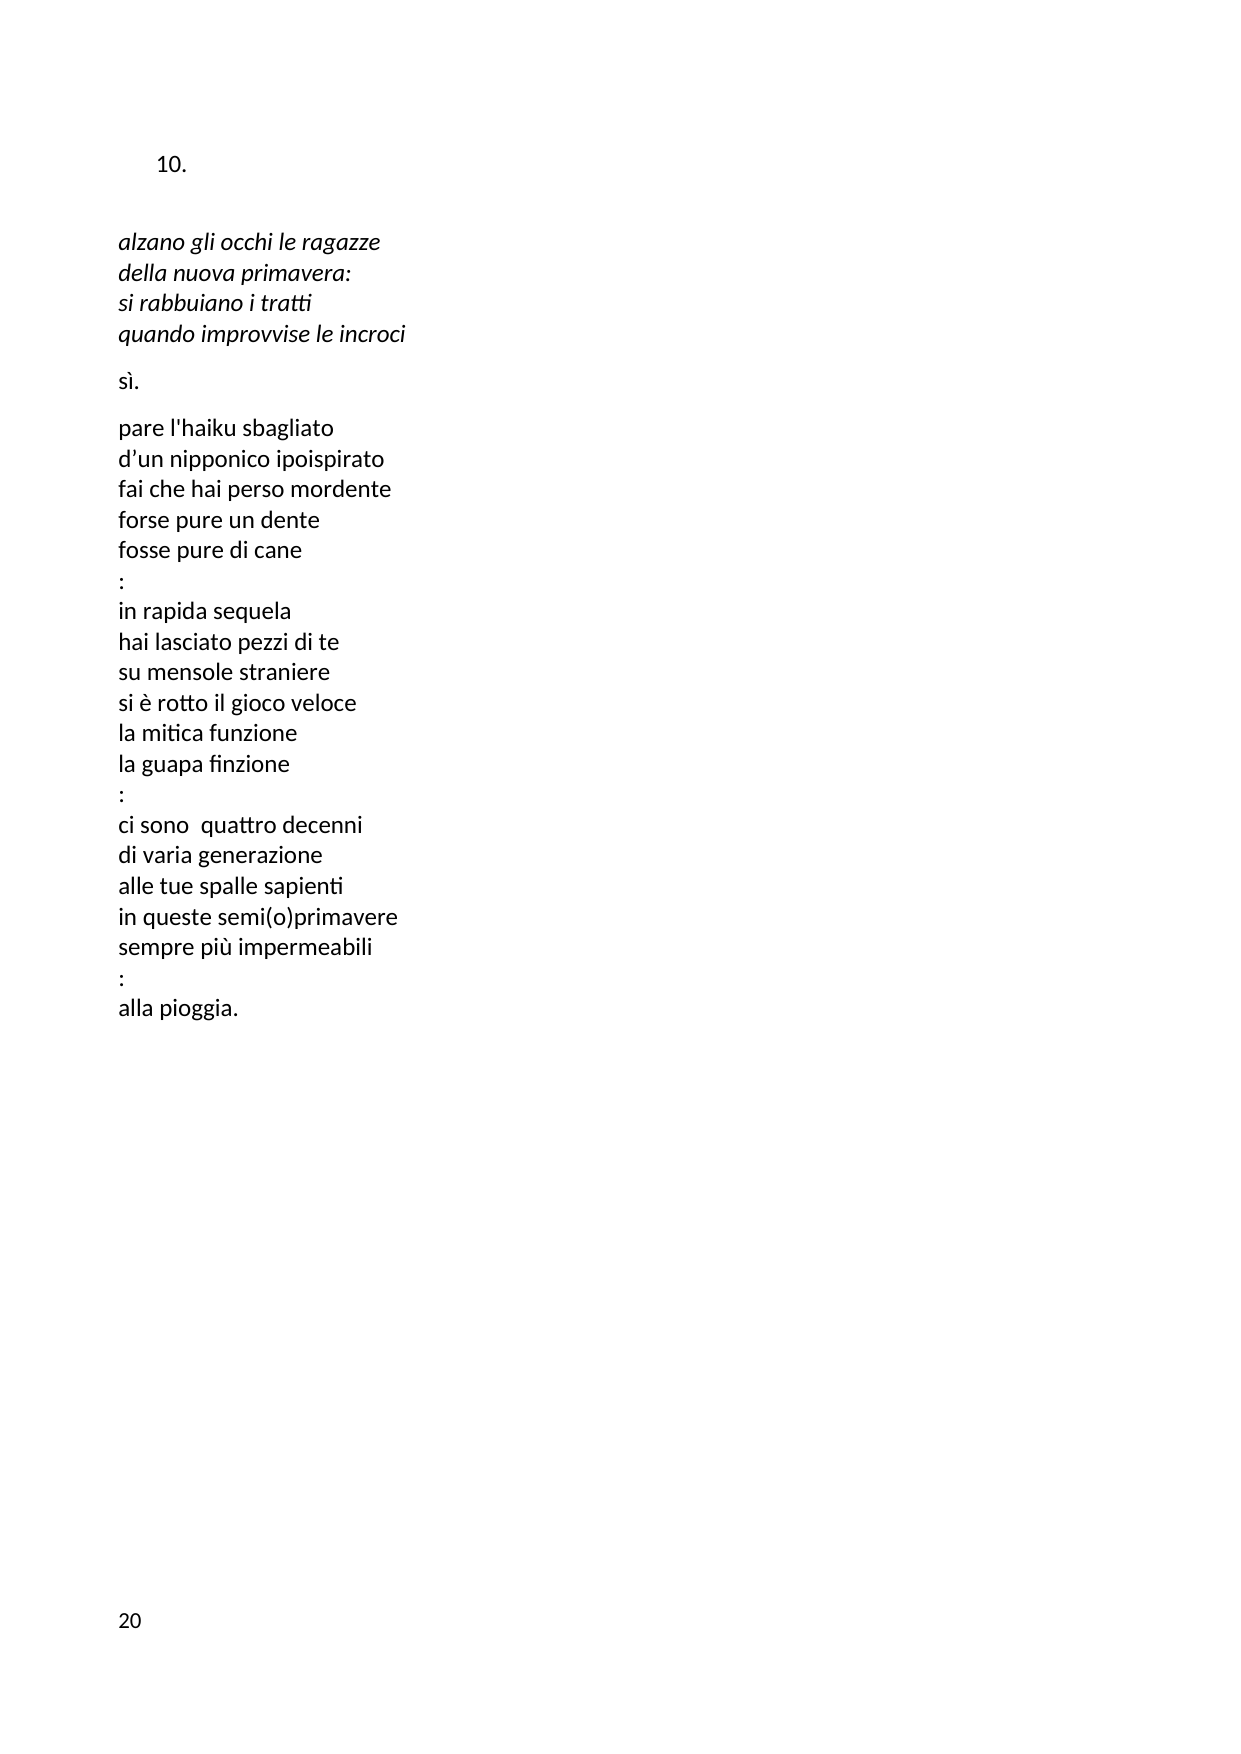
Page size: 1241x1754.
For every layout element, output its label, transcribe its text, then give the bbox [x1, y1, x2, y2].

text pare l'haiku sbagliato d’un nipponico ipoispirato fai che hai perso mordente forse pure un dente fosse pure di cane : in rapida sequela hai lasciato pezzi di te su mensole straniere si è rotto il gioco veloce la mitica funzione la guapa finzione : ci sono quattro decenni di varia generazione alle tue spalle sapienti in queste semi(o)primavere sempre più impermeabili : alla pioggia. [118, 412, 1122, 1023]
text alzano gli occhi le ragazze della nuova primavera: si rabbuiano i tratti quando improvvise le incroci [118, 226, 1122, 348]
text sì. [118, 365, 1122, 396]
